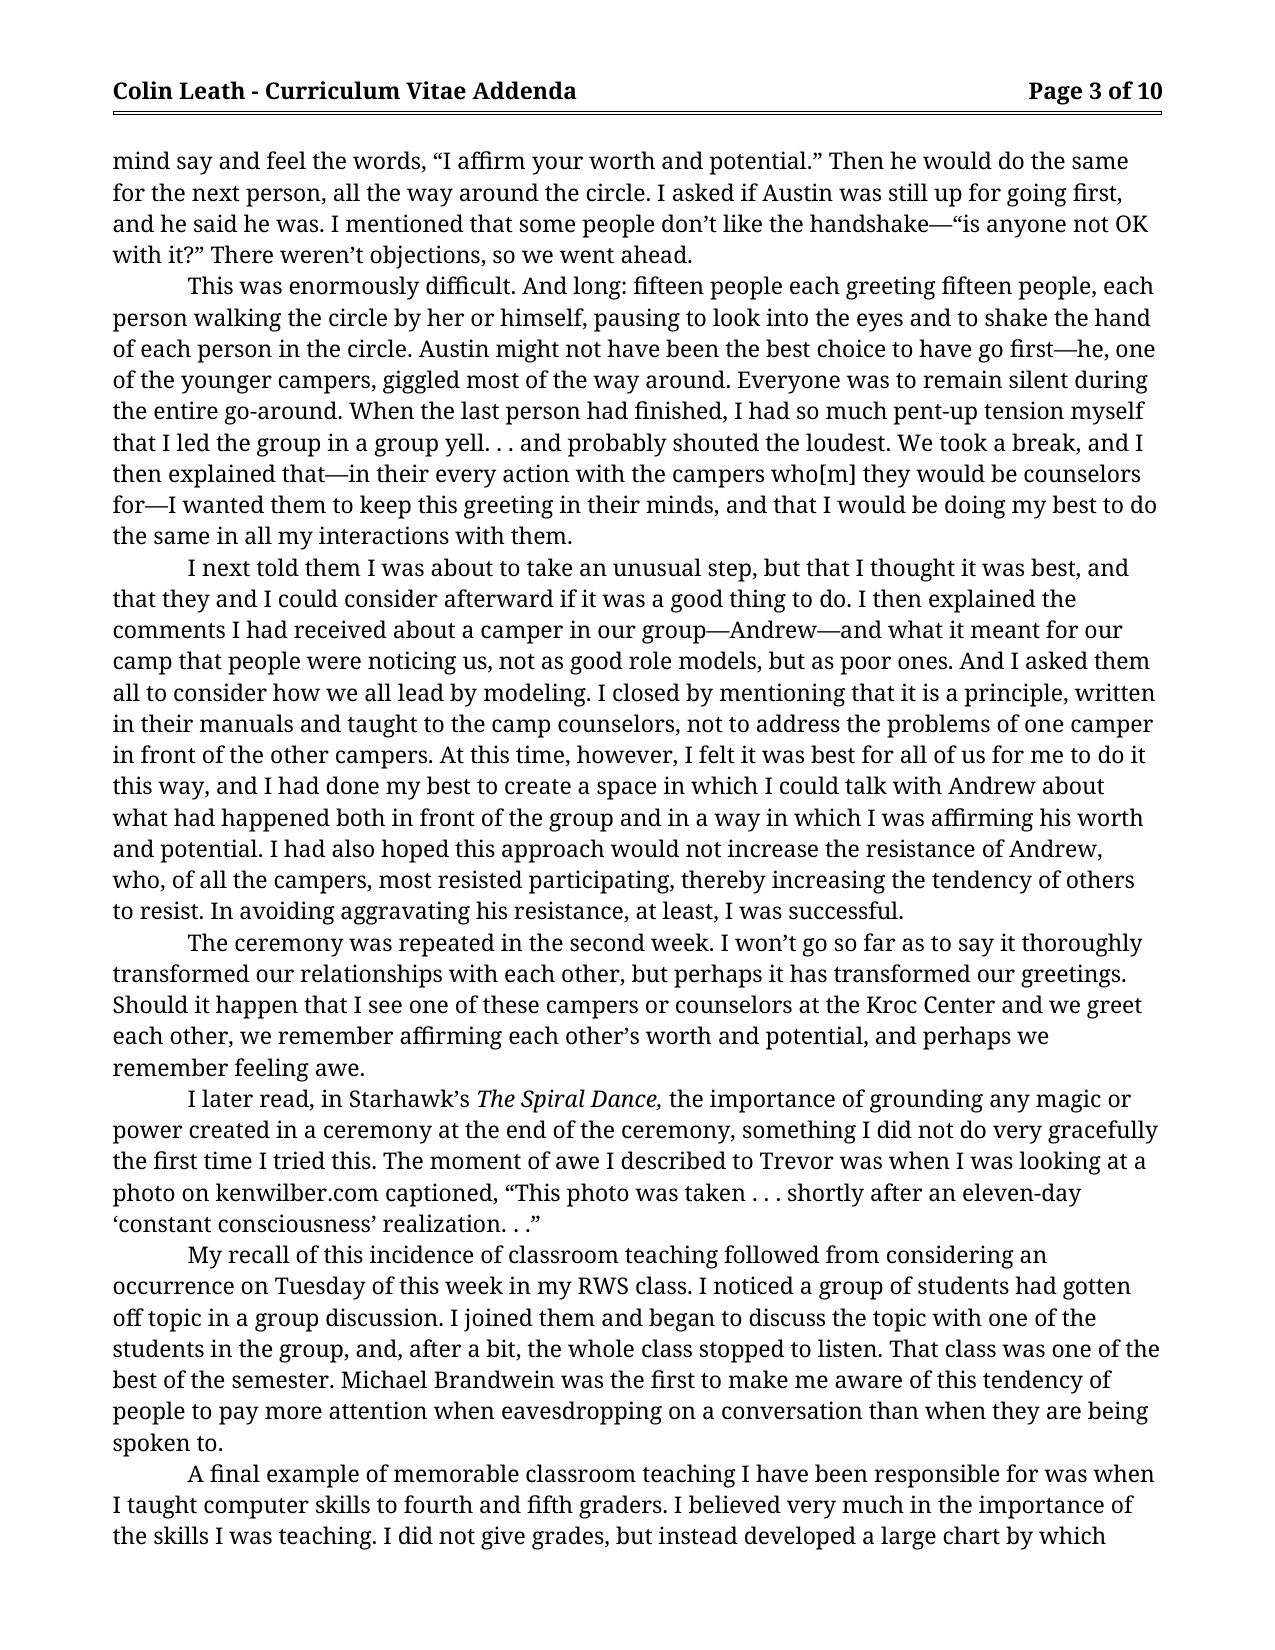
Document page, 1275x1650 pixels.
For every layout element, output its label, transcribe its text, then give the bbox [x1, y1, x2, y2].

text A final example of memorable classroom teaching I have been responsible for was when I taught computer skills to fourth and fifth graders. I believed very much in the importance of the skills I was teaching. I did not give grades, but instead developed a large chart by which [112, 1458, 1162, 1551]
text I later read, in Starhawk’s The Spiral Dance, the importance of grounding any magic or power created in a ceremony at the end of the ceremony, something I did not do very gracefully the first time I tried this. The moment of awe I described to Trevor was when I was looking at a photo on kenwilber.com captioned, “This photo was taken . . . shortly after an eleven-day ‘constant consciousness’ realization. . .” [112, 1083, 1162, 1239]
text This was enormously difficult. And long: fifteen people each greeting fifteen people, each person walking the circle by her or himself, pausing to look into the eyes and to shake the hand of each person in the circle. Austin might not have been the best choice to have go first—he, one of the younger campers, giggled most of the way around. Everyone was to remain silent during the entire go-around. When the last person had finished, I had so much pent-up tension myself that I led the group in a group yell. . . and probably shouted the loudest. We took a break, and I then explained that—in their every action with the campers who[m] they would be counselors for—I wanted them to keep this greeting in their minds, and that I would be doing my best to do the same in all my interactions with them. [112, 270, 1162, 551]
text mind say and feel the words, “I affirm your worth and potential.” Then he would do the same for the next person, all the way around the circle. I asked if Austin was still up for going first, and he said he was. I mentioned that some people don’t like the handshake—“is anyone not OK with it?” There weren’t objections, so we went ahead. [112, 145, 1162, 270]
text I next told them I was about to take an unusual step, but that I thought it was best, and that they and I could consider afterward if it was a good thing to do. I then explained the comments I had received about a camper in our group—Andrew—and what it meant for our camp that people were noticing us, not as good role models, but as poor ones. And I asked them all to consider how we all lead by modeling. I closed by mentioning that it is a principle, written in their manuals and taught to the camp counselors, not to address the problems of one camper in front of the other campers. At this time, however, I felt it was best for all of us for me to do it this way, and I had done my best to create a space in which I could talk with Andrew about what had happened both in front of the group and in a way in which I was affirming his worth and potential. I had also hoped this approach would not increase the resistance of Andrew, who, of all the campers, most resisted participating, thereby increasing the tendency of others to resist. In avoiding aggravating his resistance, at least, I was successful. [112, 551, 1162, 926]
text The ceremony was repeated in the second week. I won’t go so far as to say it thoroughly transformed our relationships with each other, but perhaps it has transformed our greetings. Should it happen that I see one of these campers or counselors at the Kroc Center and we greet each other, we remember affirming each other’s worth and potential, and perhaps we remember feeling awe. [112, 926, 1162, 1083]
text My recall of this incidence of classroom teaching followed from considering an occurrence on Tuesday of this week in my RWS class. I noticed a group of students had gotten off topic in a group discussion. I joined them and began to discuss the topic with one of the students in the group, and, after a bit, the whole class stopped to listen. That class was one of the best of the semester. Michael Brandwein was the first to make me aware of this tendency of people to pay more attention when eavesdropping on a conversation than when they are being spoken to. [112, 1239, 1162, 1458]
